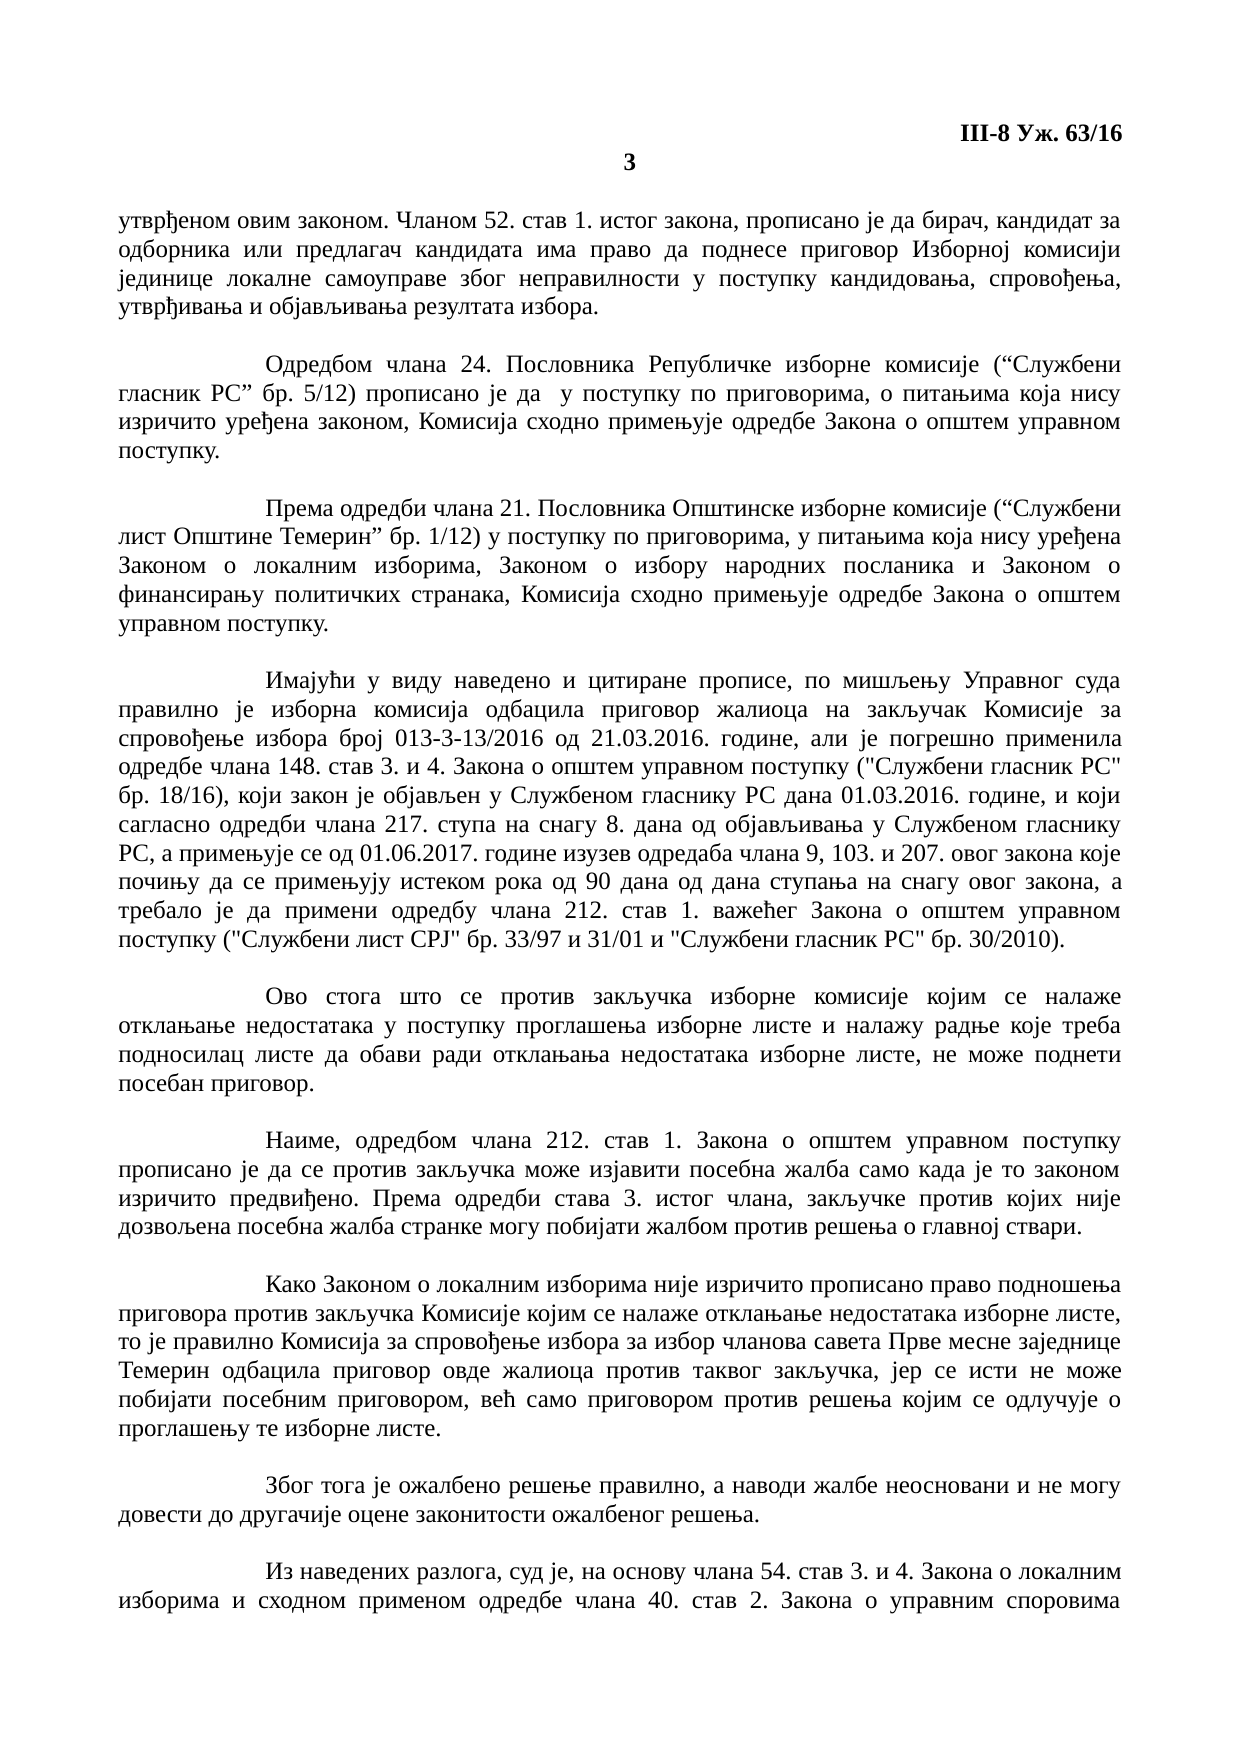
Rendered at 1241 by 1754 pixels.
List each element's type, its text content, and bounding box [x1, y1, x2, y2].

text Због тога је ожалбено решење правилно, а наводи жалбе неосновани и не могу довести до другачије оцене законитости ожалбеног решења. [118, 1470, 1122, 1528]
text Како Законом о локалним изборима није изричито прописано право подношења приговора против закључка Комисије којим се налаже отклањање недостатака изборне листе, то је правилно Комисија за спровођење избора за избор чланова савета Прве месне заједнице Темерин одбацила приговор овде жалиоца против таквог закључка, јер се исти не може побијати посебним приговором, већ само приговором против решења којим се одлучује о проглашењу те изборне листе. [118, 1269, 1122, 1441]
text утврђеном овим законом. Чланом 52. став 1. истог закона, прописано је да бирач, кандидат за одборника или предлагач кандидата има право да поднесе приговор Изборној комисији јединице локалне самоуправе због неправилности у поступку кандидовања, спровођења, утврђивања и објављивања резултата избора. [118, 205, 1122, 320]
text Ово стога што се против закључка изборне комисије којим се налаже отклањање недостатака у поступку проглашења изборне листе и налажу радње које треба подносилац листе да обави ради отклањања недостатака изборне листе, не може поднети посебан приговор. [118, 981, 1122, 1096]
text Према одредби члана 21. Пословника Општинске изборне комисије (“Службени лист Општине Темерин” бр. 1/12) у поступку по приговорима, у питањима која нису уређена Законом о локалним изборима, Законом о избору народних посланика и Законом о финансирању политичких странака, Комисија сходно примењује одредбе Закона о општем управном поступку. [118, 493, 1122, 636]
text Наиме, одредбом члана 212. став 1. Закона о општем управном поступку прописано је да се против закључка може изјавити посебна жалба само када је то законом изричито предвиђено. Према одредби става 3. истог члана, закључке против којих није дозвољена посебна жалба странке могу побијати жалбом против решења о главној ствари. [118, 1125, 1122, 1240]
text Имајући у виду наведено и цитиране прописе, по мишљењу Управног суда правилно је изборна комисија одбацила приговор жалиоца на закључак Комисије за спровођење избора број 013-3-13/2016 од 21.03.2016. године, али је погрешно применила одредбе члана 148. став 3. и 4. Закона о општем управном поступку ("Службени гласник РС" бр. 18/16), који закон је објављен у Службеном гласнику РС дана 01.03.2016. године, и који сагласно одредби члана 217. ступа на снагу 8. дана од објављивања у Службеном гласнику РС, а примењује се од 01.06.2017. године изузев одредаба члана 9, 103. и 207. овог закона које почињу да се примењују истеком рока од 90 дана од дана ступања на снагу овог закона, а требало је да примени одредбу члана 212. став 1. важећег Закона о општем управном поступку ("Службени лист СРЈ" бр. 33/97 и 31/01 и "Службени гласник РС" бр. 30/2010). [118, 665, 1122, 953]
text Из наведених разлога, суд је, на основу члана 54. став 3. и 4. Закона о локалним изборима и сходном применом одредбе члана 40. став 2. Закона о управним споровима [118, 1556, 1122, 1614]
text Одредбом члана 24. Пословника Републичке изборне комисије (“Службени гласник РС” бр. 5/12) прописано је да у поступку по приговорима, о питањима која нису изричито уређена законом, Комисија сходно примењује одредбе Закона о општем управном поступку. [118, 349, 1122, 464]
